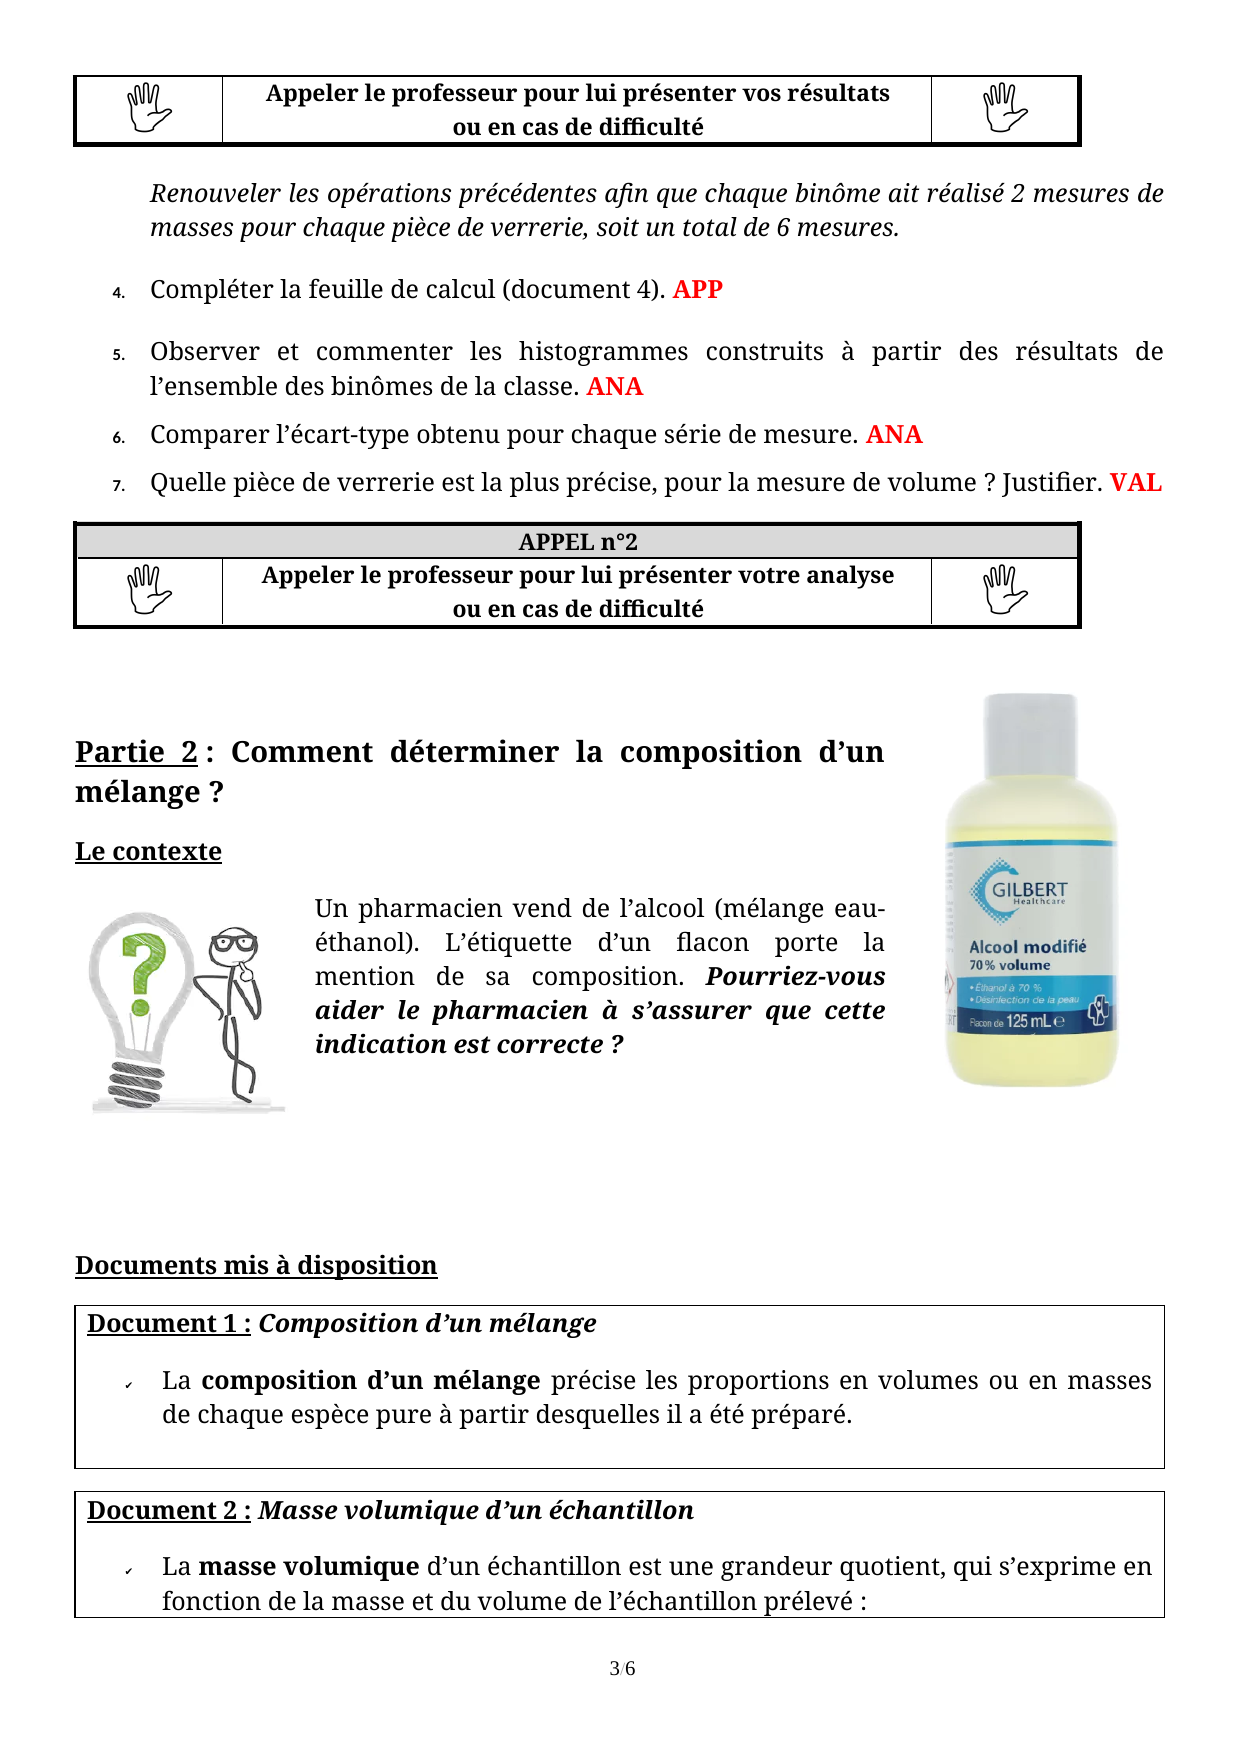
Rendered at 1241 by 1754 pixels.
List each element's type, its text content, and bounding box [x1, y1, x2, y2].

picture [75, 900, 296, 1121]
text Partie 2 : Comment déterminer la composition d’un mélange ? [75, 731, 904, 811]
table_cell 🖐 [932, 77, 1077, 142]
table_header [931, 526, 1077, 557]
list Quelle pièce de verrerie est la plus précise, pour la mesure de volume ? Justifier. VAL [112, 464, 1165, 499]
list Observer et commenter les histogrammes construits à partir des résultats de l’ensemble des binômes de la classe. ANA [112, 334, 1165, 402]
table_header Document 2 : Masse volumique d’un échantillon La masse volumique d’un échantillon est une grandeur quotient, qui s’exprime en fonction de la masse et du volume de l’échantillon prélevé : m en g, V en mL et ρ en g/mL [76, 1492, 1164, 1617]
table_cell Appeler le professeur pour lui présenter votre analyse ou en cas de difficulté [223, 559, 931, 624]
table_header [77, 526, 223, 557]
table_cell 🖐 [77, 77, 222, 142]
list Comparer l’écart-type obtenu pour chaque série de mesure. ANA [112, 416, 1165, 450]
table_cell 🖐 [932, 559, 1077, 624]
text Renouveler les opérations précédentes afin que chaque binôme ait réalisé 2 mesures de masses pour chaque pièce de verrerie, soit un total de 6 mesures. [150, 175, 1165, 243]
text Un pharmacien vend de l’alcool (mélange eau-éthanol). L’étiquette d’un flacon porte la mention de sa composition. Pourriez-vous aider le pharmacien à s’assurer que cette indication est correcte ? [75, 890, 904, 1061]
table_cell 🖐 [77, 558, 222, 624]
text [1157, 833, 1165, 867]
table_cell Appeler le professeur pour lui présenter vos résultats ou en cas de difficulté [223, 77, 931, 142]
list Compléter la feuille de calcul (document 4). APP [112, 272, 1165, 306]
text Le contexte [75, 833, 904, 867]
table_header Document 1 : Composition d’un mélange La composition d’un mélange précise les proportions en volumes ou en masses de chaque espèce pure à partir desquelles il a été préparé. [76, 1306, 1164, 1467]
table_header APPEL n°2 [223, 526, 931, 557]
text Documents mis à disposition [75, 1248, 1165, 1282]
picture [904, 683, 1157, 1095]
